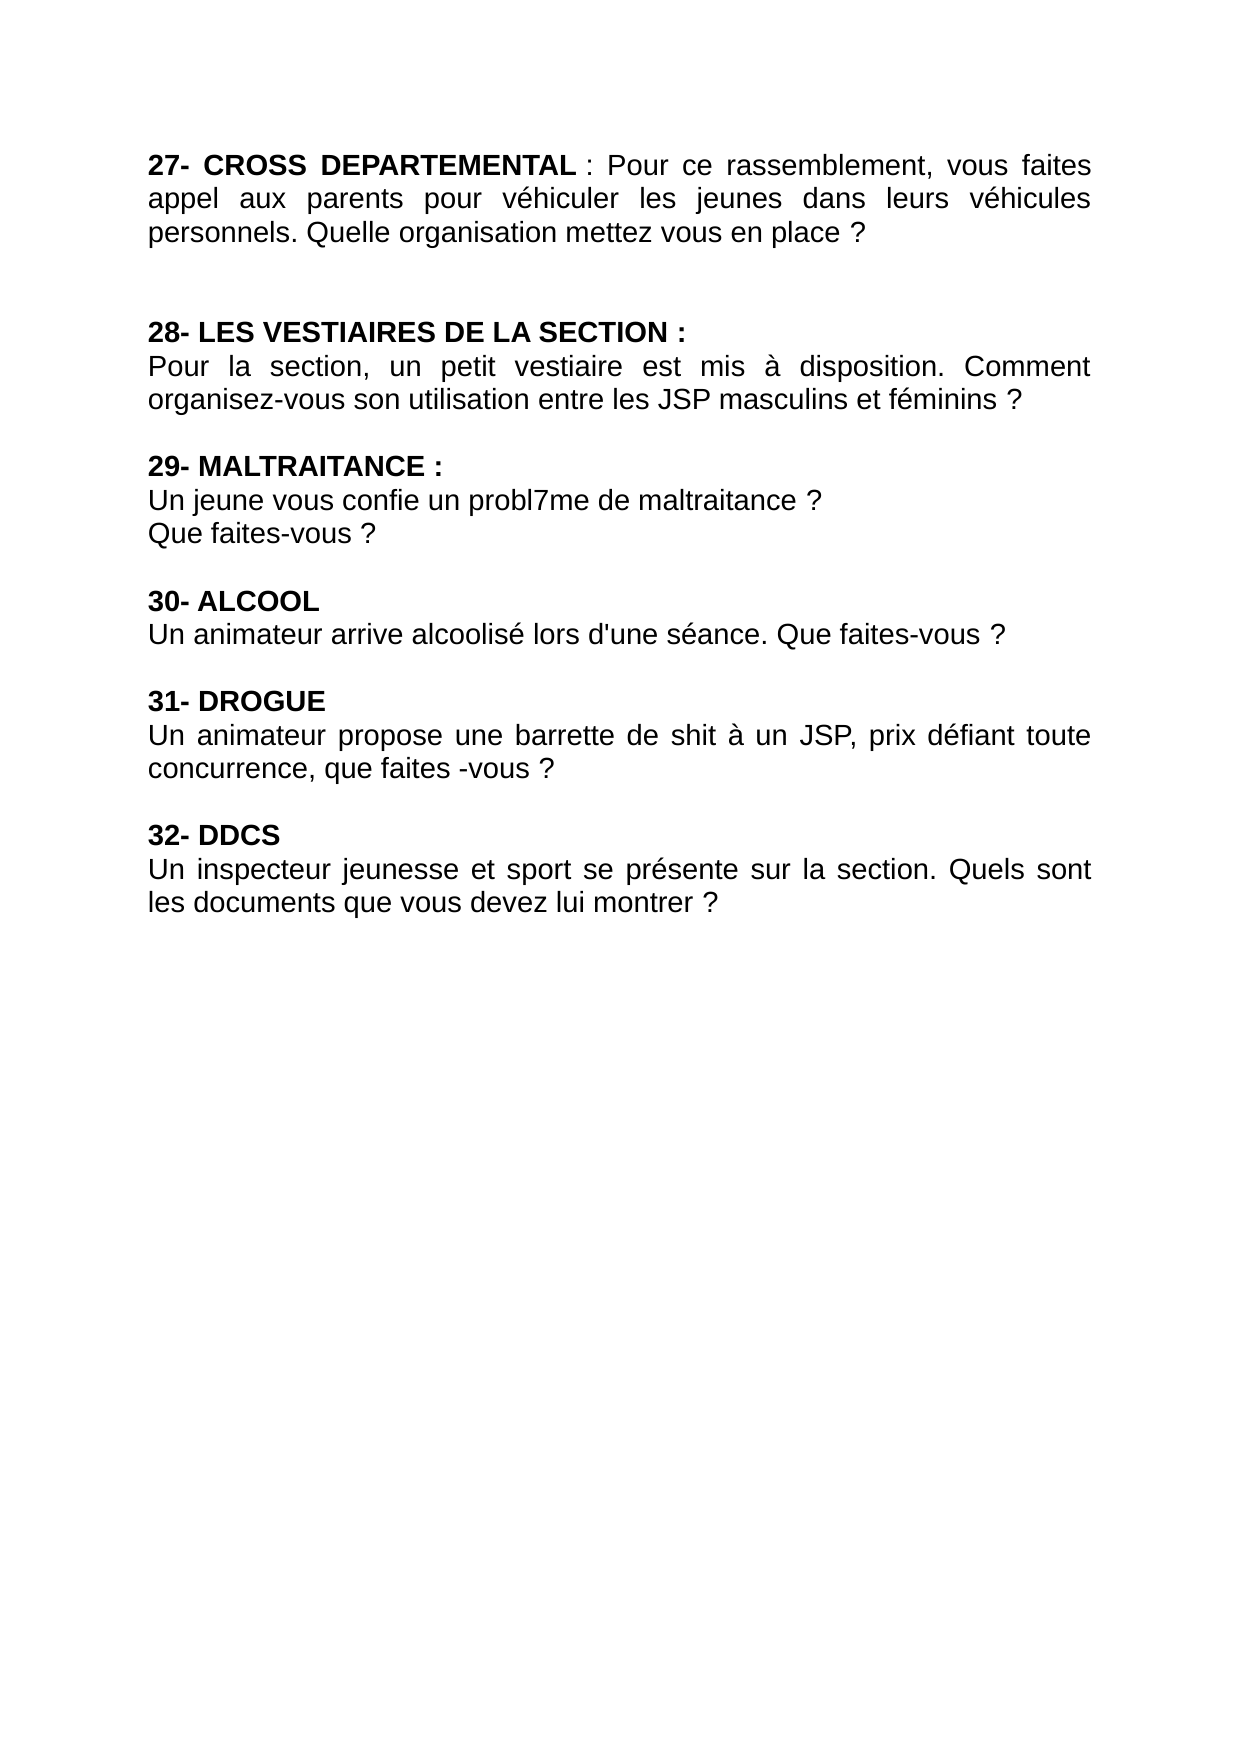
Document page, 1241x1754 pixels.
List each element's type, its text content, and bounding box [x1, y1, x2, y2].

text Un inspecteur jeunesse et sport se présente sur la section. Quels sont les documents que vous devez lui montrer ? [148, 852, 1093, 919]
text Pour la section, un petit vestiaire est mis à disposition. Comment organisez-vous son utilisation entre les JSP masculins et féminins ? [148, 349, 1093, 416]
text 29- MALTRAITANCE : [148, 449, 1093, 483]
text Que faites-vous ? [148, 517, 1093, 550]
text 28- LES VESTIAIRES DE LA SECTION : [148, 315, 1093, 349]
text 31- DROGUE [148, 684, 1093, 718]
text Un animateur arrive alcoolisé lors d'une séance. Que faites-vous ? [148, 617, 1093, 651]
text Un jeune vous confie un probl7me de maltraitance ? [148, 483, 1093, 517]
text Un animateur propose une barrette de shit à un JSP, prix défiant toute concurrence, que faites -vous ? [148, 718, 1093, 785]
text 27- CROSS DEPARTEMENTAL : Pour ce rassemblement, vous faites appel aux parents pour véhiculer les jeunes dans leurs véhicules personnels. Quelle organisation mettez vous en place ? [148, 148, 1093, 248]
text 30- ALCOOL [148, 584, 1093, 617]
text 32- DDCS [148, 818, 1093, 852]
